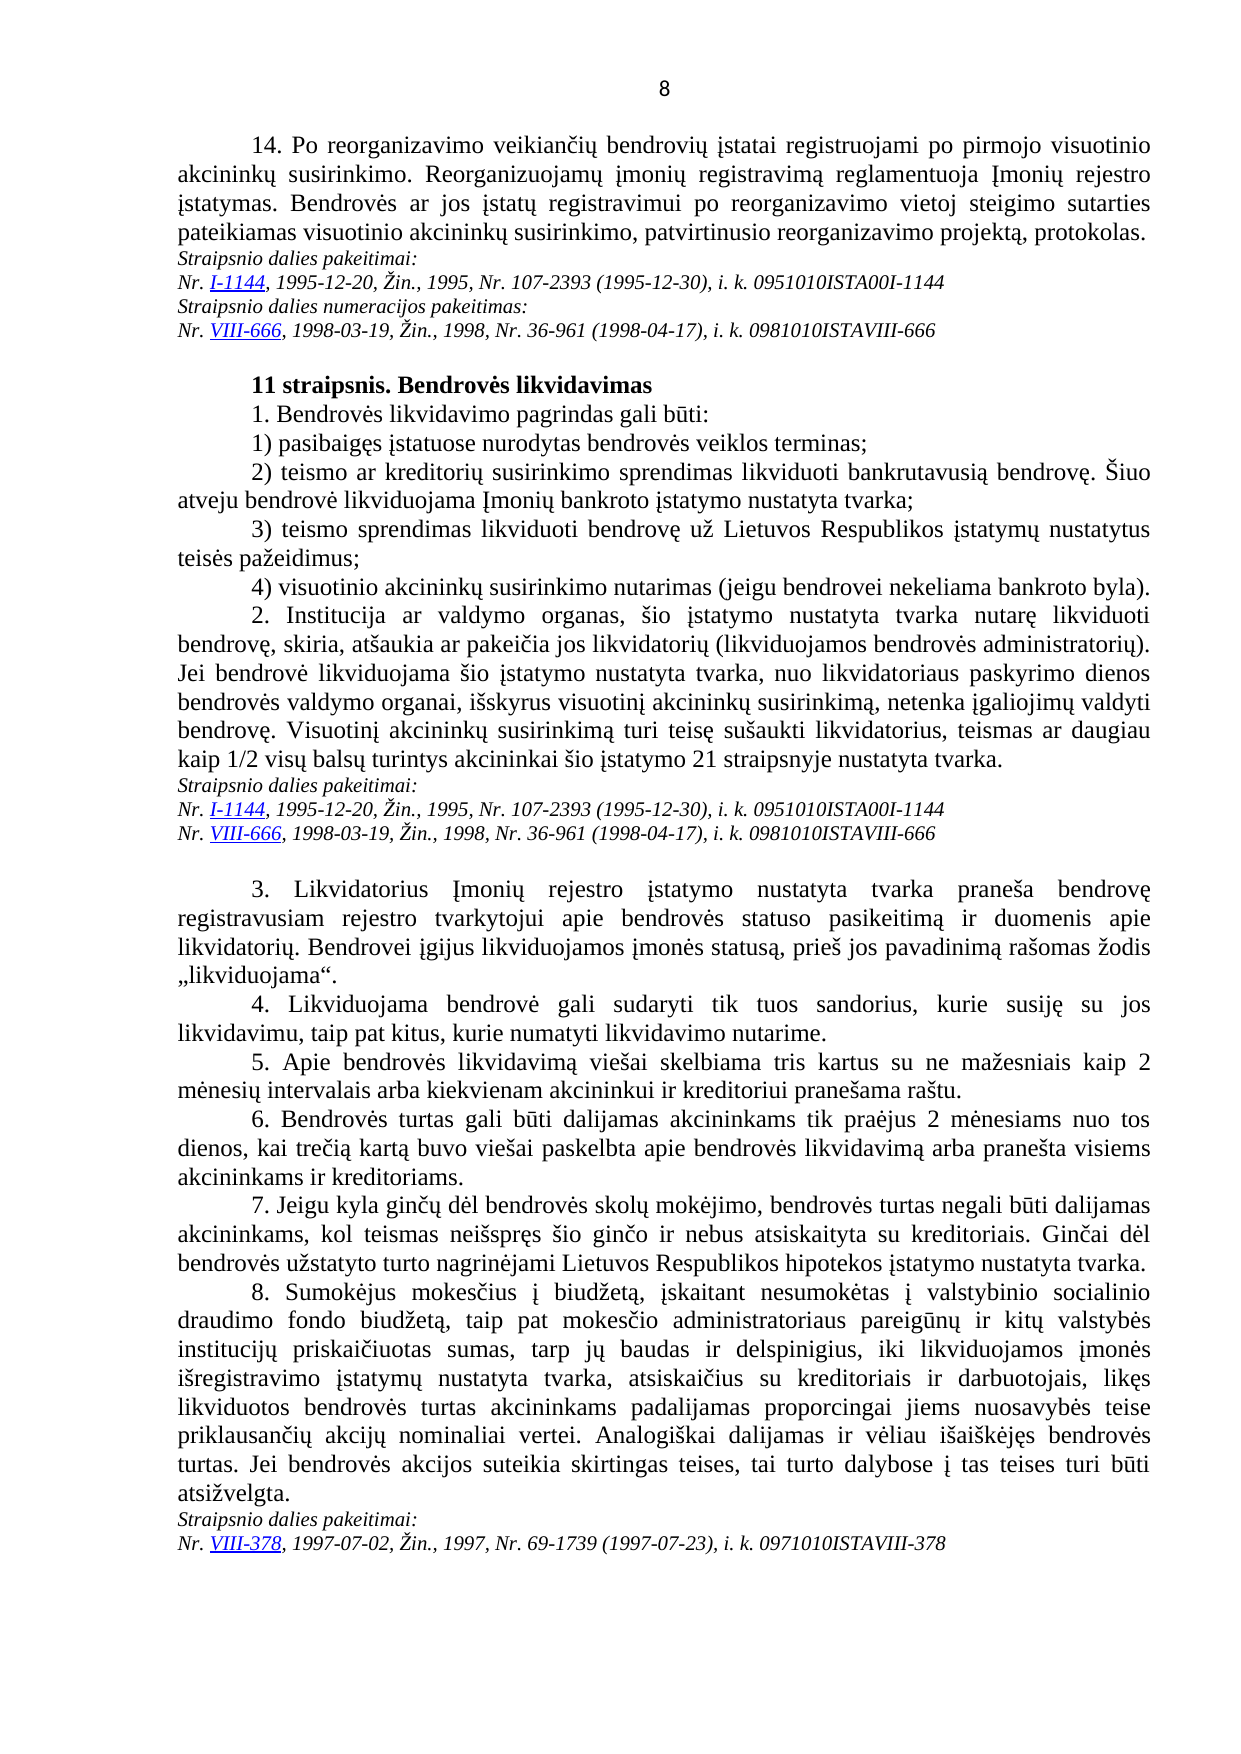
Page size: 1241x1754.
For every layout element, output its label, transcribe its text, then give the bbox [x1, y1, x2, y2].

text 3. Likvidatorius Įmonių rejestro įstatymo nustatyta tvarka praneša bendrovę registravusiam rejestro tvarkytojui apie bendrovės statuso pasikeitimą ir duomenis apie likvidatorių. Bendrovei įgijus likviduojamos įmonės statusą, prieš jos pavadinimą rašomas žodis „likviduojama“. [177, 874, 1152, 989]
text Nr. VIII-378, 1997-07-02, Žin., 1997, Nr. 69-1739 (1997-07-23), i. k. 0971010ISTAVIII-378 [177, 1531, 1152, 1555]
text 5. Apie bendrovės likvidavimą viešai skelbiama tris kartus su ne mažesniais kaip 2 mėnesių intervalais arba kiekvienam akcininkui ir kreditoriui pranešama raštu. [177, 1047, 1152, 1104]
text 14. Po reorganizavimo veikiančių bendrovių įstatai registruojami po pirmojo visuotinio akcininkų susirinkimo. Reorganizuojamų įmonių registravimą reglamentuoja Įmonių rejestro įstatymas. Bendrovės ar jos įstatų registravimui po reorganizavimo vietoj steigimo sutarties pateikiamas visuotinio akcininkų susirinkimo, patvirtinusio reorganizavimo projektą, protokolas. [177, 131, 1152, 246]
text 4) visuotinio akcininkų susirinkimo nutarimas (jeigu bendrovei nekeliama bankroto byla). [177, 572, 1152, 601]
text 1) pasibaigęs įstatuose nurodytas bendrovės veiklos terminas; [177, 428, 1152, 457]
text Nr. VIII-666, 1998-03-19, Žin., 1998, Nr. 36-961 (1998-04-17), i. k. 0981010ISTAVIII-666 [177, 821, 1152, 845]
text Nr. I-1144, 1995-12-20, Žin., 1995, Nr. 107-2393 (1995-12-30), i. k. 0951010ISTA00I-1144 [177, 270, 1152, 294]
text Straipsnio dalies pakeitimai: [177, 1507, 1152, 1531]
text 11 straipsnis. Bendrovės likvidavimas [177, 371, 1152, 399]
text Straipsnio dalies numeracijos pakeitimas: [177, 294, 1152, 318]
text 2. Institucija ar valdymo organas, šio įstatymo nustatyta tvarka nutarę likviduoti bendrovę, skiria, atšaukia ar pakeičia jos likvidatorių (likviduojamos bendrovės administratorių). Jei bendrovė likviduojama šio įstatymo nustatyta tvarka, nuo likvidatoriaus paskyrimo dienos bendrovės valdymo organai, išskyrus visuotinį akcininkų susirinkimą, netenka įgaliojimų valdyti bendrovę. Visuotinį akcininkų susirinkimą turi teisę sušaukti likvidatorius, teismas ar daugiau kaip 1/2 visų balsų turintys akcininkai šio įstatymo 21 straipsnyje nustatyta tvarka. [177, 601, 1152, 773]
text 7. Jeigu kyla ginčų dėl bendrovės skolų mokėjimo, bendrovės turtas negali būti dalijamas akcininkams, kol teismas neišspręs šio ginčo ir nebus atsiskaityta su kreditoriais. Ginčai dėl bendrovės užstatyto turto nagrinėjami Lietuvos Respublikos hipotekos įstatymo nustatyta tvarka. [177, 1190, 1152, 1277]
text 6. Bendrovės turtas gali būti dalijamas akcininkams tik praėjus 2 mėnesiams nuo tos dienos, kai trečią kartą buvo viešai paskelbta apie bendrovės likvidavimą arba pranešta visiems akcininkams ir kreditoriams. [177, 1104, 1152, 1190]
text 4. Likviduojama bendrovė gali sudaryti tik tuos sandorius, kurie susiję su jos likvidavimu, taip pat kitus, kurie numatyti likvidavimo nutarime. [177, 989, 1152, 1047]
text 3) teismo sprendimas likviduoti bendrovę už Lietuvos Respublikos įstatymų nustatytus teisės pažeidimus; [177, 514, 1152, 572]
text Straipsnio dalies pakeitimai: [177, 246, 1152, 270]
text Nr. VIII-666, 1998-03-19, Žin., 1998, Nr. 36-961 (1998-04-17), i. k. 0981010ISTAVIII-666 [177, 318, 1152, 342]
text Nr. I-1144, 1995-12-20, Žin., 1995, Nr. 107-2393 (1995-12-30), i. k. 0951010ISTA00I-1144 [177, 797, 1152, 821]
text 8. Sumokėjus mokesčius į biudžetą, įskaitant nesumokėtas į valstybinio socialinio draudimo fondo biudžetą, taip pat mokesčio administratoriaus pareigūnų ir kitų valstybės institucijų priskaičiuotas sumas, tarp jų baudas ir delspinigius, iki likviduojamos įmonės išregistravimo įstatymų nustatyta tvarka, atsiskaičius su kreditoriais ir darbuotojais, likęs likviduotos bendrovės turtas akcininkams padalijamas proporcingai jiems nuosavybės teise priklausančių akcijų nominaliai vertei. Analogiškai dalijamas ir vėliau išaiškėjęs bendrovės turtas. Jei bendrovės akcijos suteikia skirtingas teises, tai turto dalybose į tas teises turi būti atsižvelgta. [177, 1277, 1152, 1507]
text 1. Bendrovės likvidavimo pagrindas gali būti: [177, 399, 1152, 428]
text Straipsnio dalies pakeitimai: [177, 773, 1152, 797]
text 2) teismo ar kreditorių susirinkimo sprendimas likviduoti bankrutavusią bendrovę. Šiuo atveju bendrovė likviduojama Įmonių bankroto įstatymo nustatyta tvarka; [177, 457, 1152, 514]
